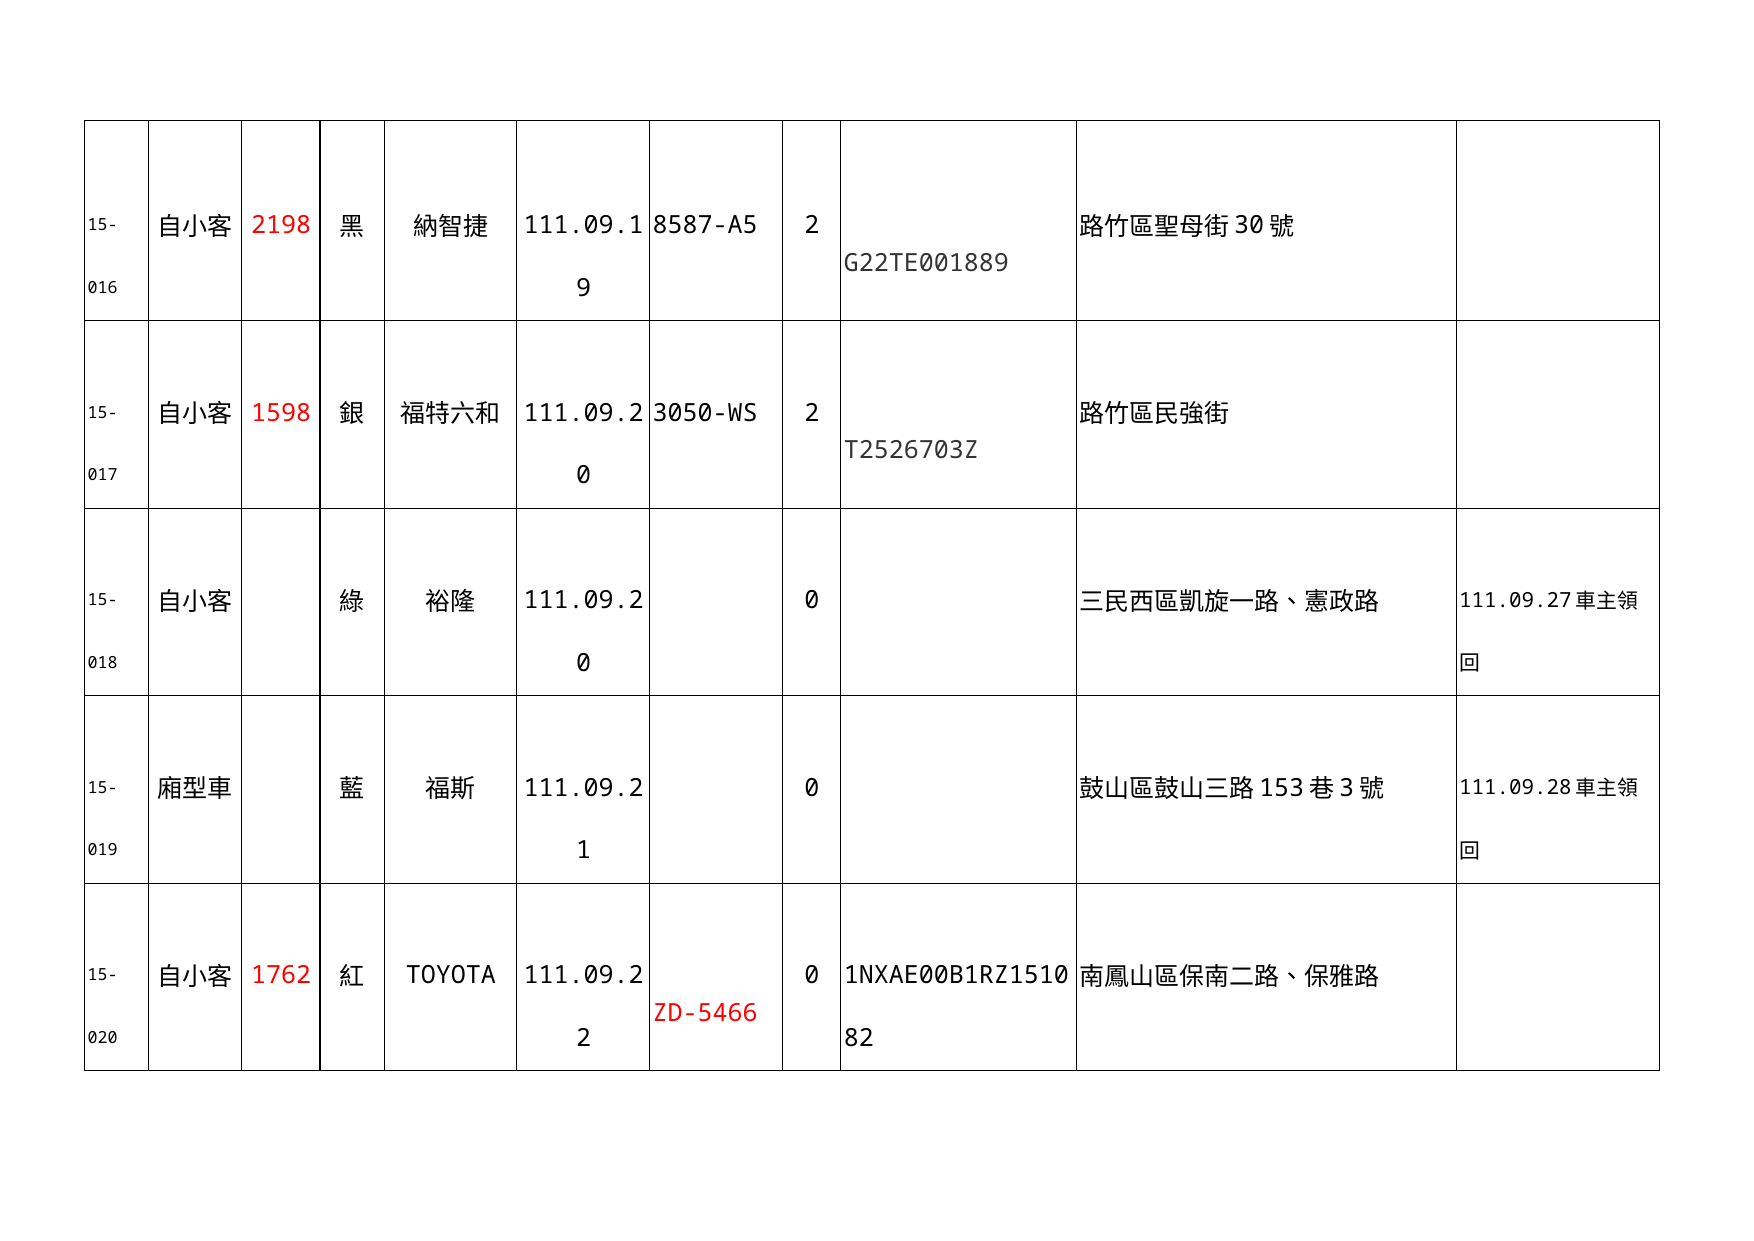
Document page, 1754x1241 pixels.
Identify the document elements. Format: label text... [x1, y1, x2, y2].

table_cell 111.09.20 [517, 509, 649, 695]
table_cell 綠 [321, 509, 384, 695]
table_cell 15-017 [85, 321, 148, 508]
table_cell 15-018 [85, 509, 148, 695]
table_cell 路竹區民強街 [1077, 321, 1456, 508]
table_cell 福特六和 [385, 321, 516, 508]
table_cell 1598 [242, 321, 319, 508]
table_cell 銀 [321, 321, 384, 508]
table_cell [650, 696, 782, 883]
table_cell 裕隆 [385, 509, 516, 695]
table_cell 0 [783, 696, 840, 883]
table_cell 2198 [242, 121, 319, 320]
table_cell 2 [783, 121, 840, 320]
table_cell [1457, 121, 1659, 320]
table_cell 自小客 [149, 121, 241, 320]
table_cell 自小客 [149, 509, 241, 695]
table_cell [1457, 321, 1659, 508]
table_cell [841, 509, 1076, 695]
table_cell TOYOTA [385, 884, 516, 1070]
table_cell 1NXAE00B1RZ151082 [841, 884, 1076, 1070]
table_cell 納智捷 [385, 121, 516, 320]
table_cell [1457, 884, 1659, 1070]
table_cell 自小客 [149, 321, 241, 508]
table_cell 111.09.19 [517, 121, 649, 320]
table_cell [650, 509, 782, 695]
table_cell 15-020 [85, 884, 148, 1070]
table_cell 福斯 [385, 696, 516, 883]
table_cell 廂型車 [149, 696, 241, 883]
table_cell 15-019 [85, 696, 148, 883]
table_cell 2 [783, 321, 840, 508]
table_cell G22TE001889 [841, 121, 1076, 320]
table_cell 111.09.20 [517, 321, 649, 508]
table_cell 黑 [321, 121, 384, 320]
table_cell T2526703Z [841, 321, 1076, 508]
table_cell 111.09.22 [517, 884, 649, 1070]
table_cell 0 [783, 509, 840, 695]
table_cell 路竹區聖母街30號 [1077, 121, 1456, 320]
table_cell 8587-A5 [650, 121, 782, 320]
table_cell ZD-5466 [650, 884, 782, 1070]
table_cell 三民西區凱旋一路、憲政路 [1077, 509, 1456, 695]
table_cell 紅 [321, 884, 384, 1070]
table_cell 藍 [321, 696, 384, 883]
table_cell [242, 696, 319, 883]
table_cell 1762 [242, 884, 319, 1070]
table_cell 0 [783, 884, 840, 1070]
table_cell [242, 509, 319, 695]
table_cell 111.09.21 [517, 696, 649, 883]
table_cell 111.09.28車主領回 [1457, 696, 1659, 883]
table_cell 111.09.27車主領回 [1457, 509, 1659, 695]
table_cell 自小客 [149, 884, 241, 1070]
table_cell 15-016 [85, 121, 148, 320]
table_cell 3050-WS [650, 321, 782, 508]
table_cell 南鳳山區保南二路、保雅路 [1077, 884, 1456, 1070]
table_cell 鼓山區鼓山三路153巷3號 [1077, 696, 1456, 883]
table_cell [841, 696, 1076, 883]
